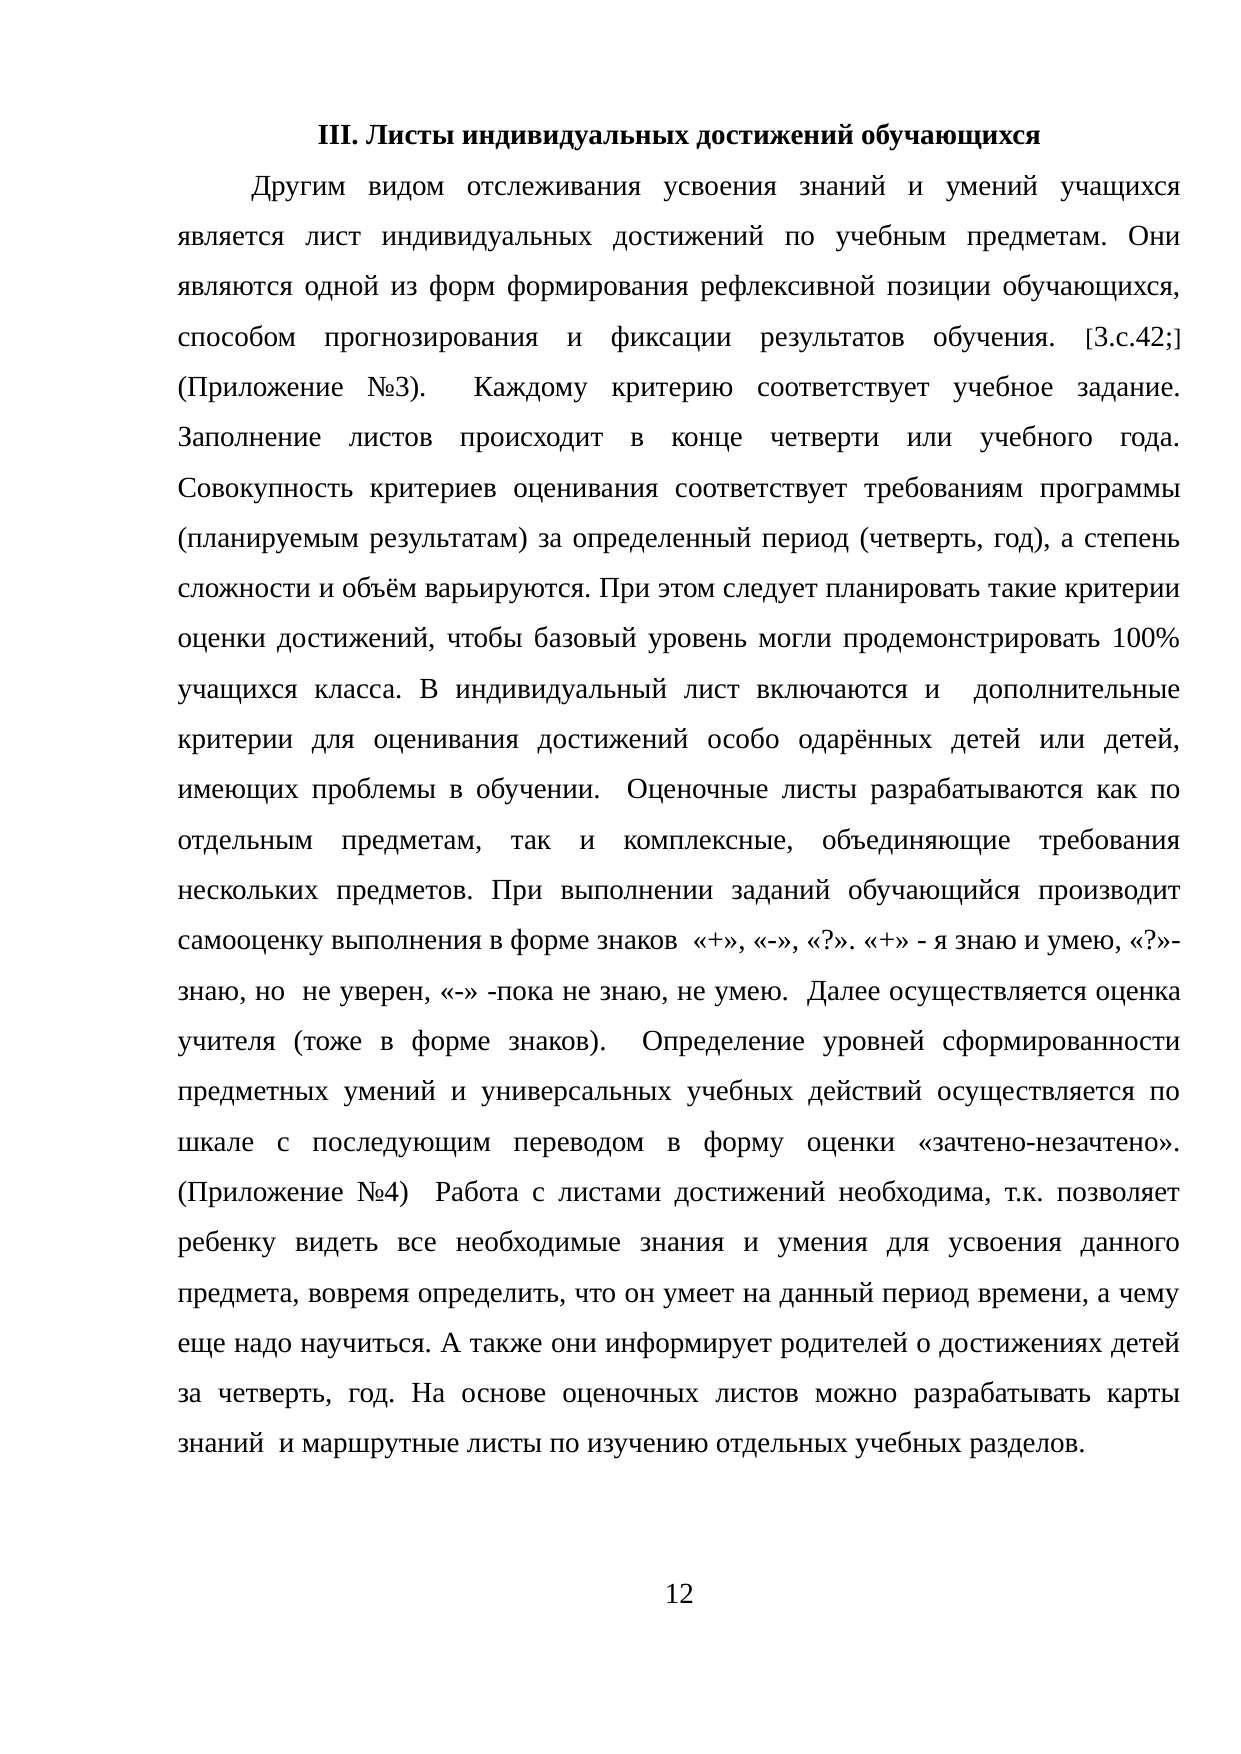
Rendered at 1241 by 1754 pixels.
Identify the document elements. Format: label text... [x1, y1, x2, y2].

text III. Листы индивидуальных достижений обучающихся [177, 117, 1181, 151]
text Другим видом отслеживания усвоения знаний и умений учащихся является лист индивидуальных достижений по учебным предметам. Они являются одной из форм формирования рефлексивной позиции обучающихся, способом прогнозирования и фиксации результатов обучения. [3.с.42;] (Приложение №3). Каждому критерию соответствует учебное задание. Заполнение листов происходит в конце четверти или учебного года. Совокупность критериев оценивания соответствует требованиям программы (планируемым результатам) за определенный период (четверть, год), а степень сложности и объём варьируются. При этом следует планировать такие критерии оценки достижений, чтобы базовый уровень могли продемонстрировать 100% учащихся класса. В индивидуальный лист включаются и дополнительные критерии для оценивания достижений особо одарённых детей или детей, имеющих проблемы в обучении. Оценочные листы разрабатываются как по отдельным предметам, так и комплексные, объединяющие требования нескольких предметов. При выполнении заданий обучающийся производит самооценку выполнения в форме знаков «+», «-», «?». «+» - я знаю и умею, «?»- знаю, но не уверен, «-» -пока не знаю, не умею. Далее осуществляется оценка учителя (тоже в форме знаков). Определение уровней сформированности предметных умений и универсальных учебных действий осуществляется по шкале с последующим переводом в форму оценки «зачтено-незачтено». (Приложение №4) Работа с листами достижений необходима, т.к. позволяет ребенку видеть все необходимые знания и умения для усвоения данного предмета, вовремя определить, что он умеет на данный период времени, а чему еще надо научиться. А также они информирует родителей о достижениях детей за четверть, год. На основе оценочных листов можно разрабатывать карты знаний и маршрутные листы по изучению отдельных учебных разделов. [177, 168, 1181, 1459]
text 12 [177, 1577, 1181, 1610]
